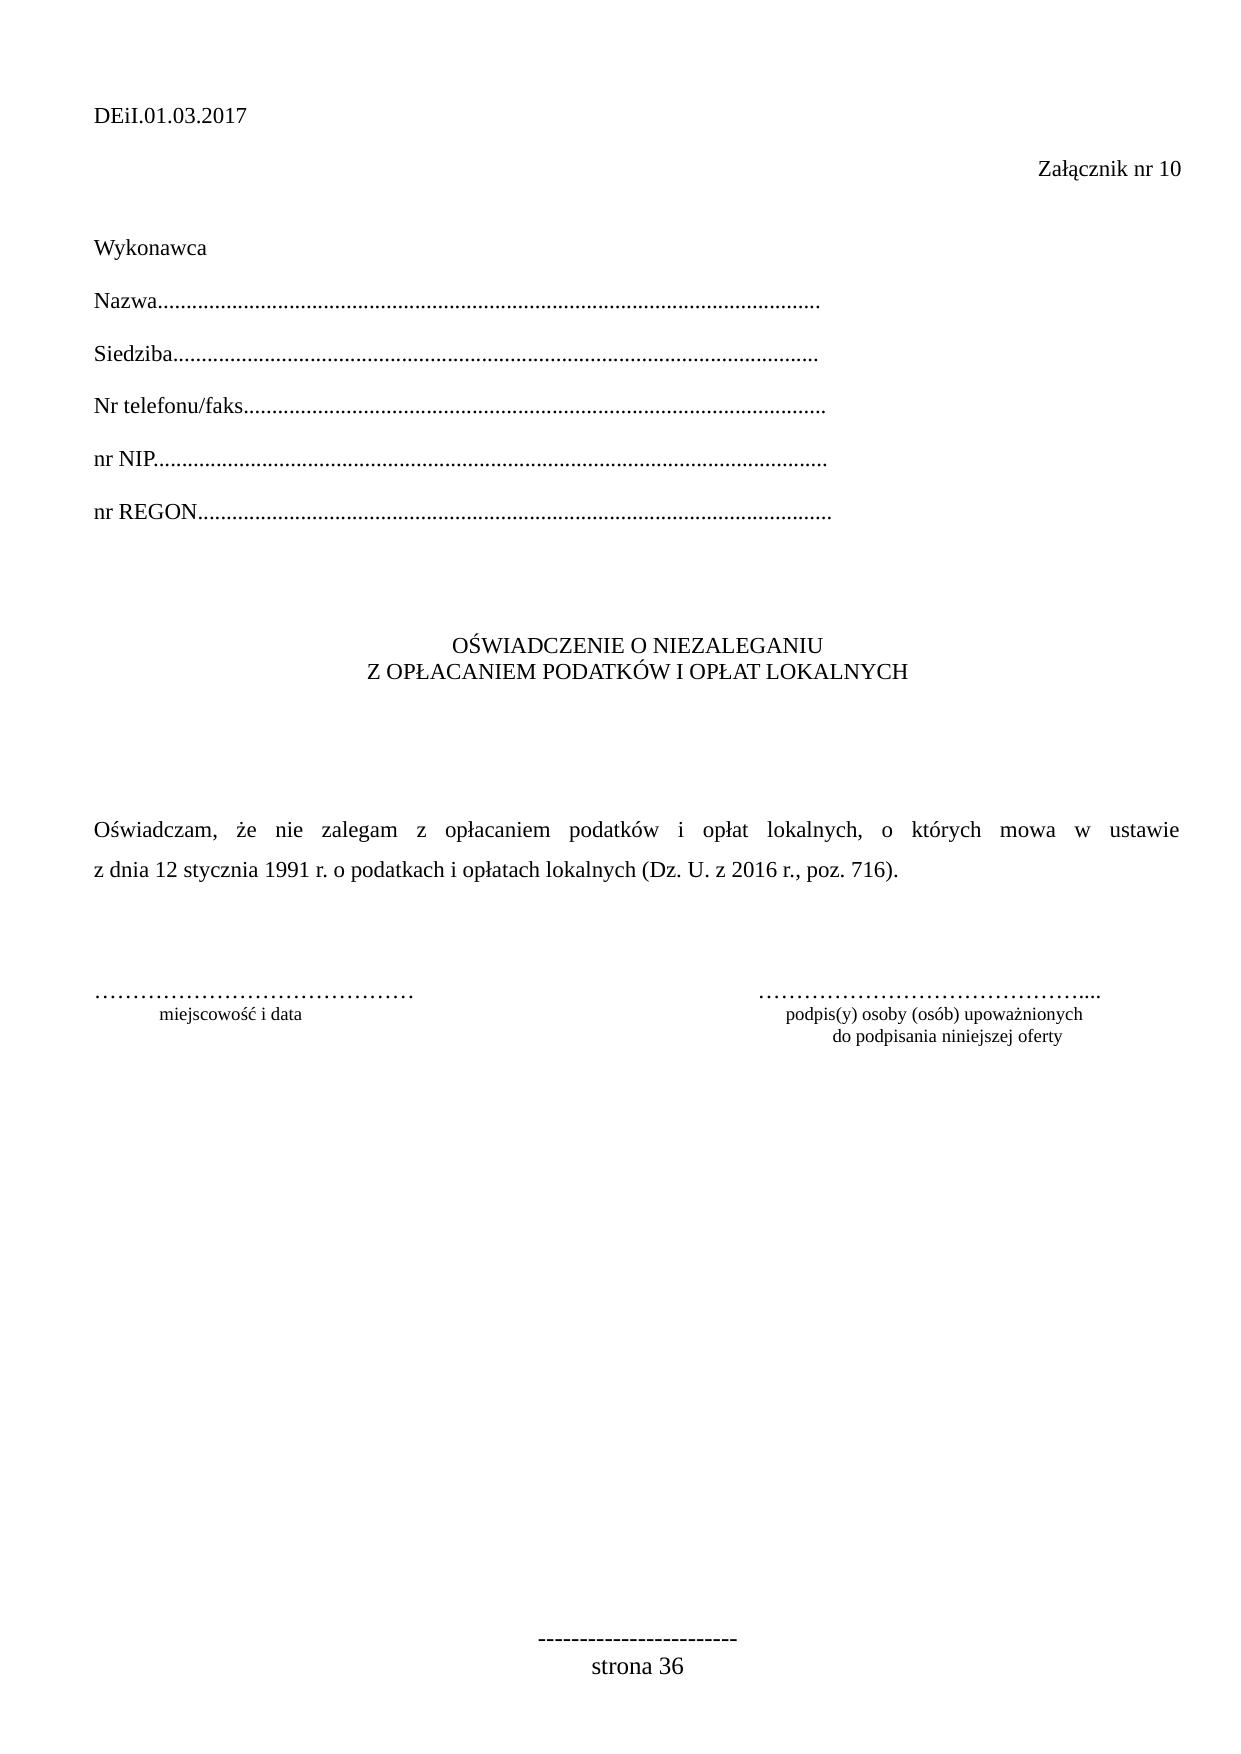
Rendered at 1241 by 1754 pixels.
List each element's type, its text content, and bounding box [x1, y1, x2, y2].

text …………………………………… …………………………………….... [94, 977, 1181, 1003]
text Nr telefonu/faks...................................................................................................... [94, 392, 1181, 419]
text nr NIP...................................................................................................................... [94, 445, 1181, 471]
text miejscowość i data podpis(y) osoby (osób) upoważnionych [94, 1003, 1181, 1025]
text do podpisania niniejszej oferty [758, 1025, 1181, 1046]
text Nazwa.................................................................................................................... [94, 287, 1181, 313]
text nr REGON............................................................................................................... [94, 498, 1181, 524]
text Siedziba................................................................................................................. [94, 340, 1181, 366]
text Oświadczam, że nie zalegam z opłacaniem podatków i opłat lokalnych, o których mowa w ustawie z dnia 12 stycznia 1991 r. o podatkach i opłatach lokalnych (Dz. U. z 2016 r., poz. 716). [94, 816, 1181, 882]
text Z OPŁACANIEM PODATKÓW I OPŁAT LOKALNYCH [94, 658, 1181, 685]
text OŚWIADCZENIE O NIEZALEGANIU [94, 632, 1181, 658]
text Wykonawca [94, 234, 1181, 261]
text Załącznik nr 10 [94, 155, 1181, 182]
text DEiI.01.03.2017 [94, 102, 1181, 129]
